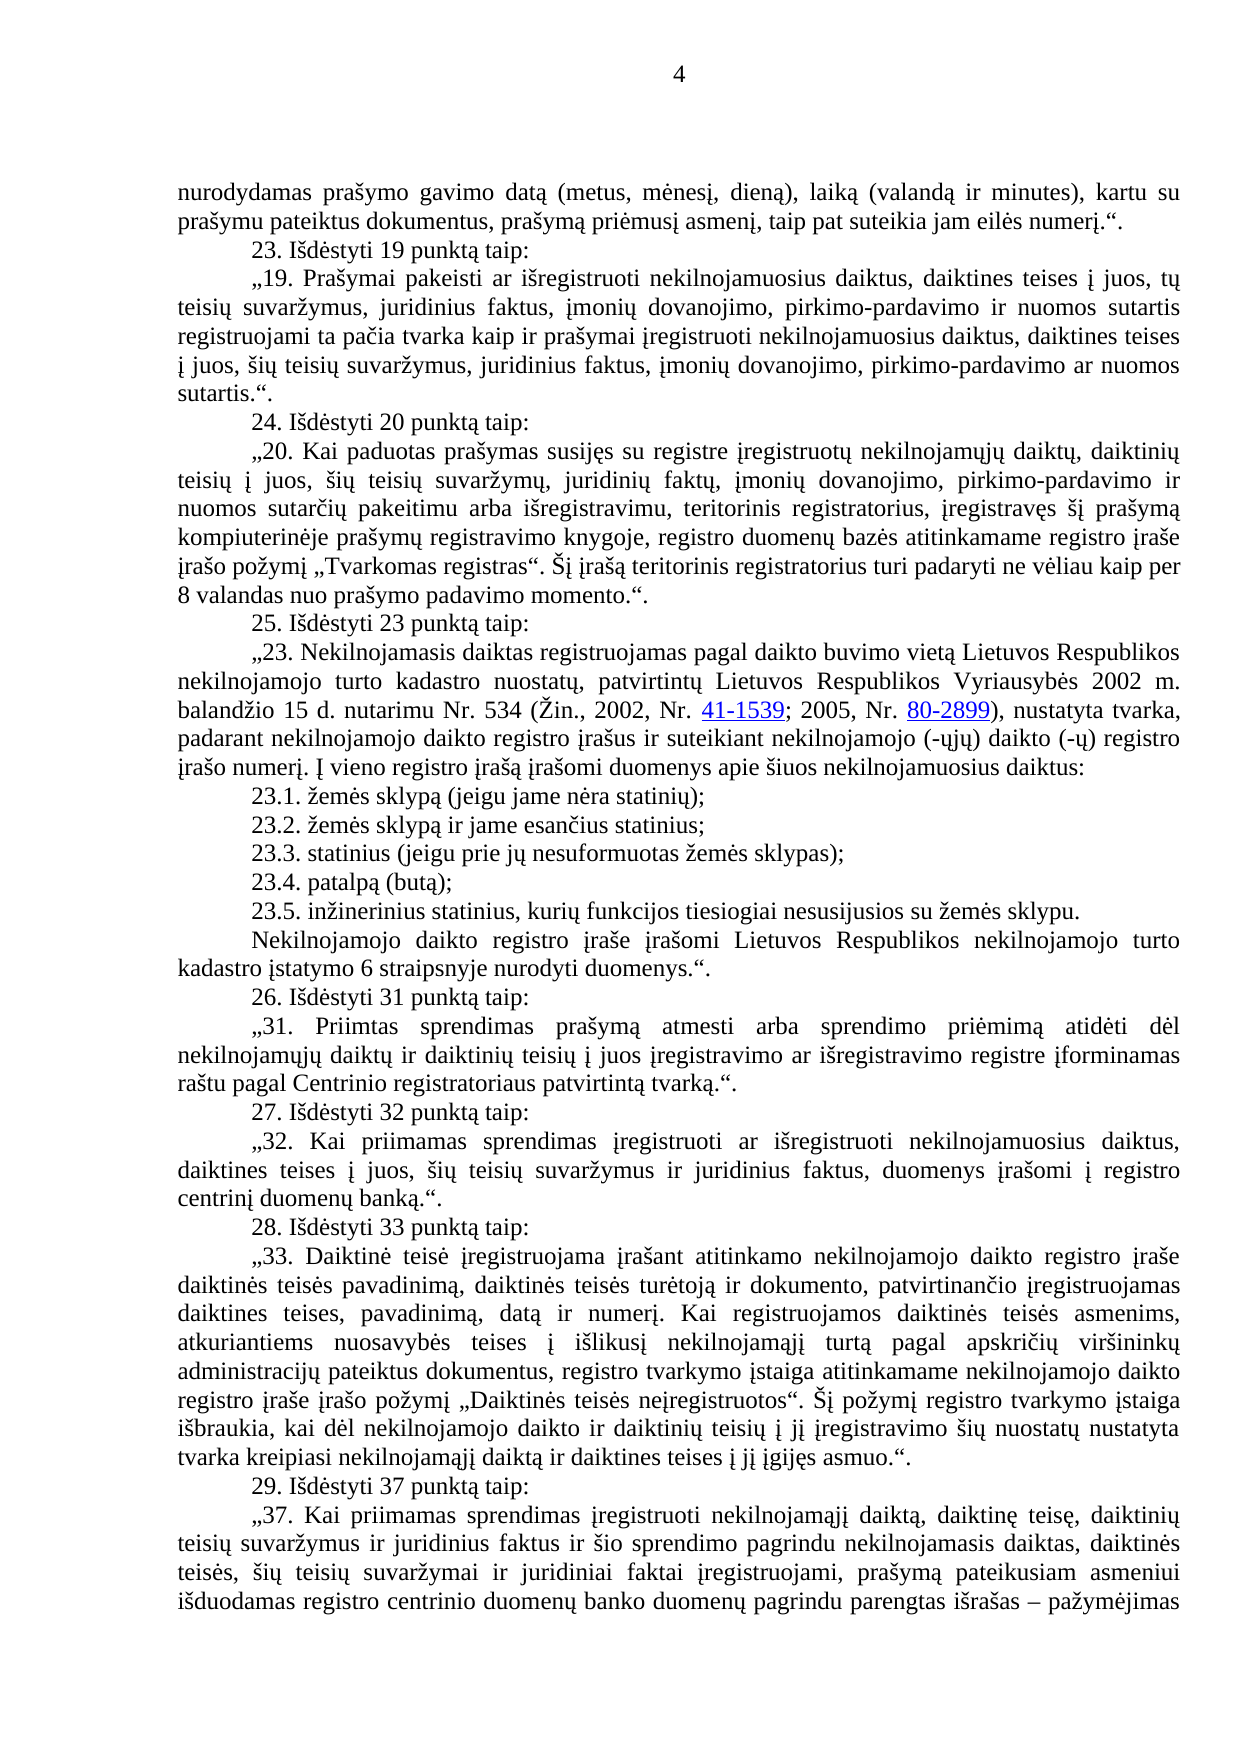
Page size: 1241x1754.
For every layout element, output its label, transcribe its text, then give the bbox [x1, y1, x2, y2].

text 23.1. žemės sklypą (jeigu jame nėra statinių); [177, 781, 1181, 810]
text 26. Išdėstyti 31 punktą taip: [177, 982, 1181, 1011]
text 23.2. žemės sklypą ir jame esančius statinius; [177, 810, 1181, 838]
text 23. Išdėstyti 19 punktą taip: [177, 235, 1181, 263]
text „37. Kai priimamas sprendimas įregistruoti nekilnojamąjį daiktą, daiktinę teisę, daiktinių teisių suvaržymus ir juridinius faktus ir šio sprendimo pagrindu nekilnojamasis daiktas, daiktinės teisės, šių teisių suvaržymai ir juridiniai faktai įregistruojami, prašymą pateikusiam asmeniui išduodamas registro centrinio duomenų banko duomenų pagrindu parengtas išrašas – pažymėjimas [177, 1500, 1181, 1615]
text 23.4. patalpą (butą); [177, 867, 1181, 896]
text 23.5. inžinerinius statinius, kurių funkcijos tiesiogiai nesusijusios su žemės sklypu. [177, 896, 1181, 925]
text „23. Nekilnojamasis daiktas registruojamas pagal daikto buvimo vietą Lietuvos Respublikos nekilnojamojo turto kadastro nuostatų, patvirtintų Lietuvos Respublikos Vyriausybės 2002 m. balandžio 15 d. nutarimu Nr. 534 (Žin., 2002, Nr. 41-1539; 2005, Nr. 80-2899), nustatyta tvarka, padarant nekilnojamojo daikto registro įrašus ir suteikiant nekilnojamojo (-ųjų) daikto (-ų) registro įrašo numerį. Į vieno registro įrašą įrašomi duomenys apie šiuos nekilnojamuosius daiktus: [177, 637, 1181, 781]
text 27. Išdėstyti 32 punktą taip: [177, 1097, 1181, 1126]
text „20. Kai paduotas prašymas susijęs su registre įregistruotų nekilnojamųjų daiktų, daiktinių teisių į juos, šių teisių suvaržymų, juridinių faktų, įmonių dovanojimo, pirkimo-pardavimo ir nuomos sutarčių pakeitimu arba išregistravimu, teritorinis registratorius, įregistravęs šį prašymą kompiuterinėje prašymų registravimo knygoje, registro duomenų bazės atitinkamame registro įraše įrašo požymį „Tvarkomas registras“. Šį įrašą teritorinis registratorius turi padaryti ne vėliau kaip per 8 valandas nuo prašymo padavimo momento.“. [177, 436, 1181, 608]
text „31. Priimtas sprendimas prašymą atmesti arba sprendimo priėmimą atidėti dėl nekilnojamųjų daiktų ir daiktinių teisių į juos įregistravimo ar išregistravimo registre įforminamas raštu pagal Centrinio registratoriaus patvirtintą tvarką.“. [177, 1011, 1181, 1097]
text „33. Daiktinė teisė įregistruojama įrašant atitinkamo nekilnojamojo daikto registro įraše daiktinės teisės pavadinimą, daiktinės teisės turėtoją ir dokumento, patvirtinančio įregistruojamas daiktines teises, pavadinimą, datą ir numerį. Kai registruojamos daiktinės teisės asmenims, atkuriantiems nuosavybės teises į išlikusį nekilnojamąjį turtą pagal apskričių viršininkų administracijų pateiktus dokumentus, registro tvarkymo įstaiga atitinkamame nekilnojamojo daikto registro įraše įrašo požymį „Daiktinės teisės neįregistruotos“. Šį požymį registro tvarkymo įstaiga išbraukia, kai dėl nekilnojamojo daikto ir daiktinių teisių į jį įregistravimo šių nuostatų nustatyta tvarka kreipiasi nekilnojamąjį daiktą ir daiktines teises į jį įgijęs asmuo.“. [177, 1241, 1181, 1471]
text Nekilnojamojo daikto registro įraše įrašomi Lietuvos Respublikos nekilnojamojo turto kadastro įstatymo 6 straipsnyje nurodyti duomenys.“. [177, 925, 1181, 982]
text 29. Išdėstyti 37 punktą taip: [177, 1471, 1181, 1500]
text 28. Išdėstyti 33 punktą taip: [177, 1212, 1181, 1241]
text „32. Kai priimamas sprendimas įregistruoti ar išregistruoti nekilnojamuosius daiktus, daiktines teises į juos, šių teisių suvaržymus ir juridinius faktus, duomenys įrašomi į registro centrinį duomenų banką.“. [177, 1126, 1181, 1212]
text nurodydamas prašymo gavimo datą (metus, mėnesį, dieną), laiką (valandą ir minutes), kartu su prašymu pateiktus dokumentus, prašymą priėmusį asmenį, taip pat suteikia jam eilės numerį.“. [177, 177, 1181, 235]
text 23.3. statinius (jeigu prie jų nesuformuotas žemės sklypas); [177, 838, 1181, 867]
text 25. Išdėstyti 23 punktą taip: [177, 608, 1181, 637]
text „19. Prašymai pakeisti ar išregistruoti nekilnojamuosius daiktus, daiktines teises į juos, tų teisių suvaržymus, juridinius faktus, įmonių dovanojimo, pirkimo-pardavimo ir nuomos sutartis registruojami ta pačia tvarka kaip ir prašymai įregistruoti nekilnojamuosius daiktus, daiktines teises į juos, šių teisių suvaržymus, juridinius faktus, įmonių dovanojimo, pirkimo-pardavimo ar nuomos sutartis.“. [177, 263, 1181, 407]
text 24. Išdėstyti 20 punktą taip: [177, 407, 1181, 436]
